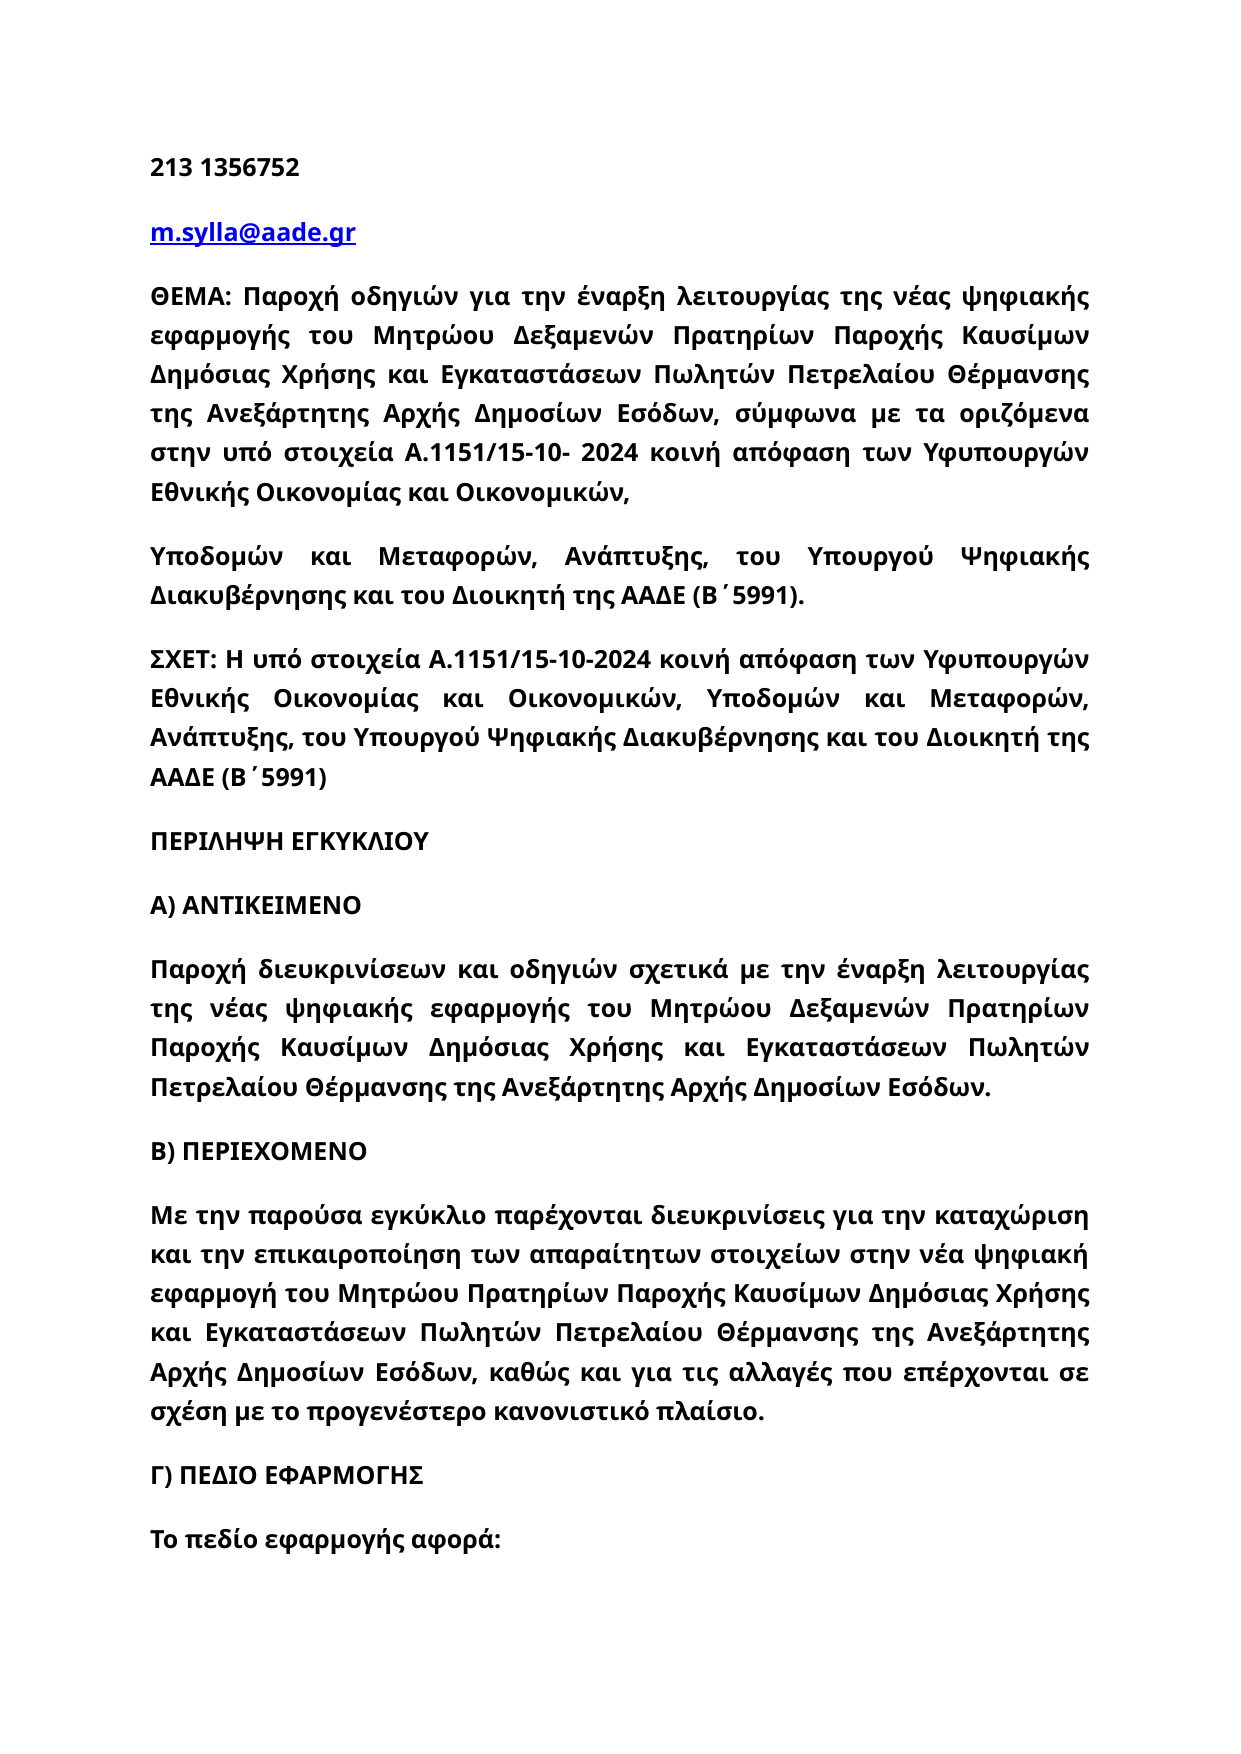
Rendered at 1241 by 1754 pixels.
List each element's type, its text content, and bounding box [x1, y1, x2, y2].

text Παροχή διευκρινίσεων και οδηγιών σχετικά με την έναρξη λειτουργίας της νέας ψηφιακής εφαρμογής του Μητρώου Δεξαμενών Πρατηρίων Παροχής Καυσίμων Δημόσιας Χρήσης και Εγκαταστάσεων Πωλητών Πετρελαίου Θέρμανσης της Ανεξάρτητης Αρχής Δημοσίων Εσόδων. [150, 952, 1090, 1103]
text ΣΧΕΤ: Η υπό στοιχεία Α.1151/15-10-2024 κοινή απόφαση των Υφυπουργών Εθνικής Οικονομίας και Οικονομικών, Υποδομών και Μεταφορών, Ανάπτυξης, του Υπουργού Ψηφιακής Διακυβέρνησης και του Διοικητή της ΑΑΔΕ (Β΄5991) [150, 642, 1090, 793]
text Γ) ΠΕΔΙΟ ΕΦΑΡΜΟΓΗΣ [150, 1457, 1090, 1492]
text Με την παρούσα εγκύκλιο παρέχονται διευκρινίσεις για την καταχώριση και την επικαιροποίηση των απαραίτητων στοιχείων στην νέα ψηφιακή εφαρμογή του Μητρώου Πρατηρίων Παροχής Καυσίμων Δημόσιας Χρήσης και Εγκαταστάσεων Πωλητών Πετρελαίου Θέρμανσης της Ανεξάρτητης Αρχής Δημοσίων Εσόδων, καθώς και για τις αλλαγές που επέρχονται σε σχέση με το προγενέστερο κανονιστικό πλαίσιο. [150, 1197, 1090, 1427]
text Α) ΑΝΤΙΚΕΙΜΕΝΟ [150, 887, 1090, 922]
text ΘΕΜΑ: Παροχή οδηγιών για την έναρξη λειτουργίας της νέας ψηφιακής εφαρμογής του Μητρώου Δεξαμενών Πρατηρίων Παροχής Καυσίμων Δημόσιας Χρήσης και Εγκαταστάσεων Πωλητών Πετρελαίου Θέρμανσης της Ανεξάρτητης Αρχής Δημοσίων Εσόδων, σύμφωνα με τα οριζόμενα στην υπό στοιχεία Α.1151/15-10- 2024 κοινή απόφαση των Υφυπουργών Εθνικής Οικονομίας και Οικονομικών, [150, 278, 1090, 508]
text Το πεδίο εφαρμογής αφορά: [150, 1522, 1090, 1556]
text Β) ΠΕΡΙΕΧΟΜΕΝΟ [150, 1133, 1090, 1167]
text Υποδομών και Μεταφορών, Ανάπτυξης, του Υπουργού Ψηφιακής Διακυβέρνησης και του Διοικητή της ΑΑΔΕ (Β΄5991). [150, 538, 1090, 612]
text ΠΕΡΙΛΗΨΗ ΕΓΚΥΚΛΙΟΥ [150, 823, 1090, 857]
text m.sylla@aade.gr [150, 214, 1090, 248]
text 213 1356752 [150, 150, 1090, 184]
